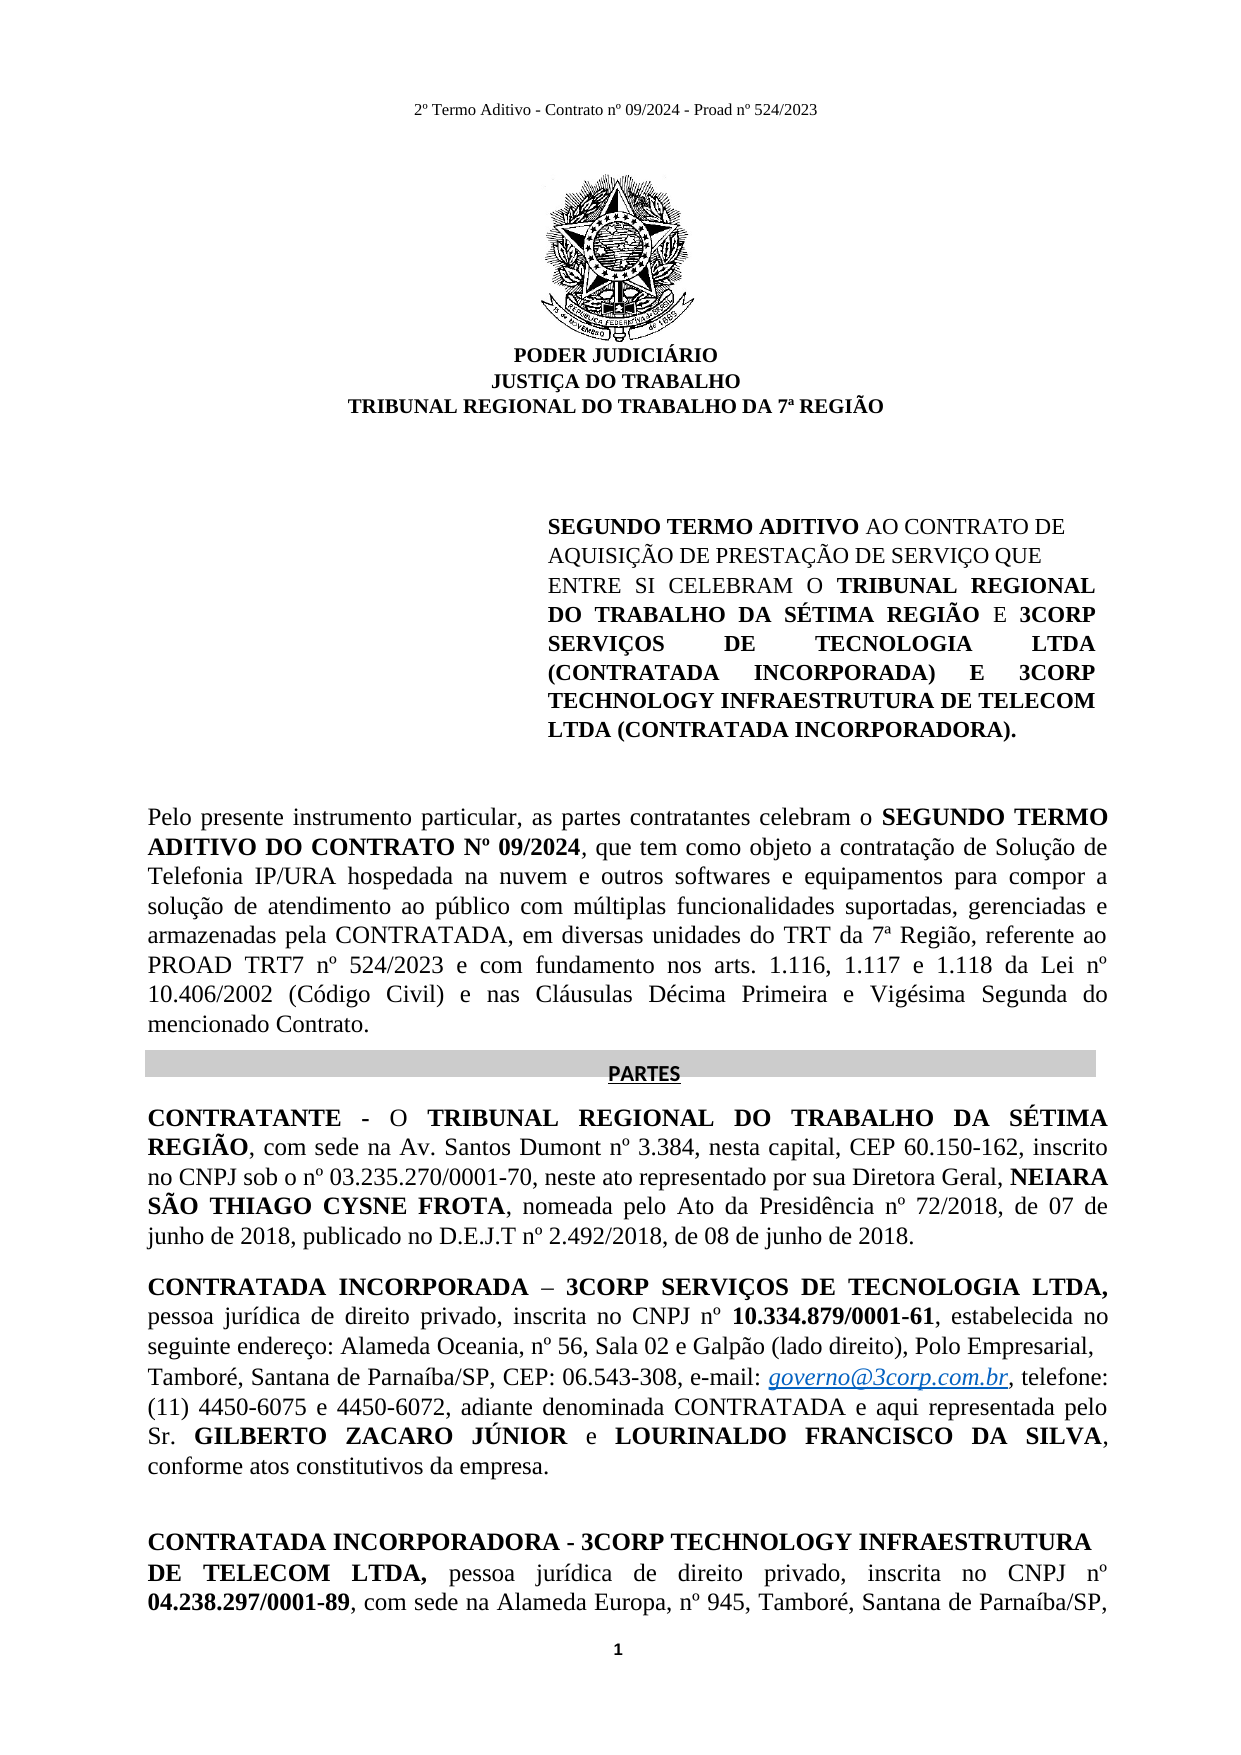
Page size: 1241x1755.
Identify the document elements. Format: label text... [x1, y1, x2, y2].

text CONTRATANTE - O TRIBUNAL REGIONAL DO TRABALHO DA SÉTIMA REGIÃO, com sede na Av. Santos Dumont nº 3.384, nesta capital, CEP 60.150-162, inscrito no CNPJ sob o nº 03.235.270/0001-70, neste ato representado por sua Diretora Geral, NEIARA SÃO THIAGO CYSNE FROTA, nomeada pelo Ato da Presidência nº 72/2018, de 07 de junho de 2018, publicado no D.E.J.T nº 2.492/2018, de 08 de junho de 2018. [147, 1103, 1108, 1250]
text PODER JUDICIÁRIO [134, 343, 1103, 367]
text Tamboré, Santana de Parnaíba/SP, CEP: 06.543-308, e-mail: governo@3corp.com.br, telefone: (11) 4450-6075 e 4450-6072, adiante denominada CONTRATADA e aqui representada pelo Sr. GILBERTO ZACARO JÚNIOR e LOURINALDO FRANCISCO DA SILVA, conforme atos constitutivos da empresa. [147, 1362, 1108, 1480]
text Pelo presente instrumento particular, as partes contratantes celebram o SEGUNDO TERMO ADITIVO DO CONTRATO Nº 09/2024, que tem como objeto a contratação de Solução de Telefonia IP/URA hospedada na nuvem e outros softwares e equipamentos para compor a solução de atendimento ao público com múltiplas funcionalidades suportadas, gerenciadas e armazenadas pela CONTRATADA, em diversas unidades do TRT da 7ª Região, referente ao PROAD TRT7 nº 524/2023 e com fundamento nos arts. 1.116, 1.117 e 1.118 da Lei nº 10.406/2002 (Código Civil) e nas Cláusulas Décima Primeira e Vigésima Segunda do mencionado Contrato. [147, 802, 1108, 1038]
text ENTRE SI CELEBRAM O TRIBUNAL REGIONAL DO TRABALHO DA SÉTIMA REGIÃO E 3CORP SERVIÇOS DE TECNOLOGIA LTDA (CONTRATADA INCORPORADA) E 3CORP TECHNOLOGY INFRAESTRUTURA DE TELECOM LTDA (CONTRATADA INCORPORADORA). [548, 572, 1096, 743]
text TRIBUNAL REGIONAL DO TRABALHO DA 7ª REGIÃO [134, 394, 1103, 418]
text DE TELECOM LTDA, pessoa jurídica de direito privado, inscrita no CNPJ nº 04.238.297/0001-89, com sede na Alameda Europa, nº 945, Tamboré, Santana de Parnaíba/SP, [147, 1558, 1108, 1616]
text JUSTIÇA DO TRABALHO [134, 369, 1103, 393]
text SEGUNDO TERMO ADITIVO AO CONTRATO DE AQUISIÇÃO DE PRESTAÇÃO DE SERVIÇO QUE [548, 513, 1108, 569]
text CONTRATADA INCORPORADORA - 3CORP TECHNOLOGY INFRAESTRUTURA [147, 1527, 1108, 1556]
text CONTRATADA INCORPORADA – 3CORP SERVIÇOS DE TECNOLOGIA LTDA, pessoa jurídica de direito privado, inscrita no CNPJ nº 10.334.879/0001-61, estabelecida no seguinte endereço: Alameda Oceania, nº 56, Sala 02 e Galpão (lado direito), Polo Empresarial, [147, 1272, 1108, 1360]
